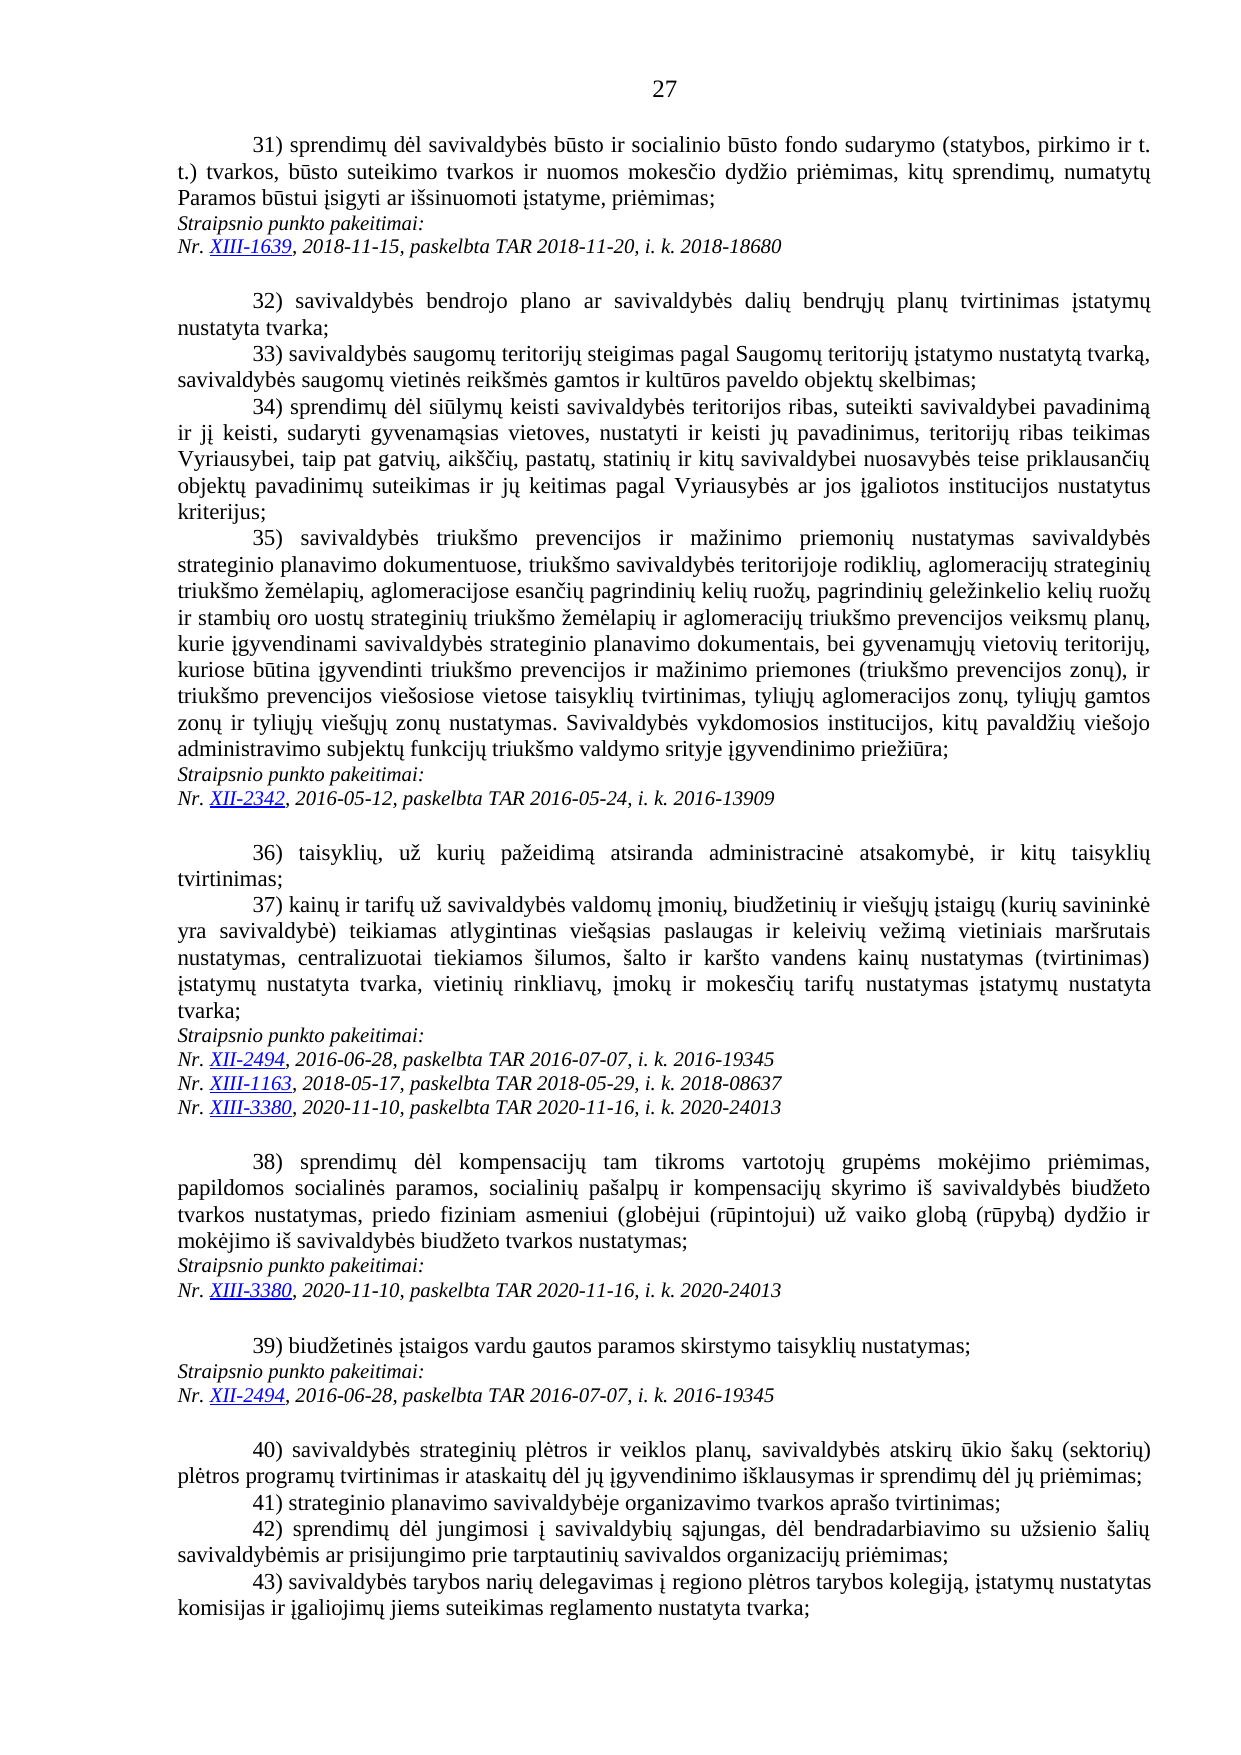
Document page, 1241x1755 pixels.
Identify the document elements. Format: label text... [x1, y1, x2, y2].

text 35) savivaldybės triukšmo prevencijos ir mažinimo priemonių nustatymas savivaldybės strateginio planavimo dokumentuose, triukšmo savivaldybės teritorijoje rodiklių, aglomeracijų strateginių triukšmo žemėlapių, aglomeracijose esančių pagrindinių kelių ruožų, pagrindinių geležinkelio kelių ruožų ir stambių oro uostų strateginių triukšmo žemėlapių ir aglomeracijų triukšmo prevencijos veiksmų planų, kurie įgyvendinami savivaldybės strateginio planavimo dokumentais, bei gyvenamųjų vietovių teritorijų, kuriose būtina įgyvendinti triukšmo prevencijos ir mažinimo priemones (triukšmo prevencijos zonų), ir triukšmo prevencijos viešosiose vietose taisyklių tvirtinimas, tyliųjų aglomeracijos zonų, tyliųjų gamtos zonų ir tyliųjų viešųjų zonų nustatymas. Savivaldybės vykdomosios institucijos, kitų pavaldžių viešojo administravimo subjektų funkcijų triukšmo valdymo srityje įgyvendinimo priežiūra; [177, 524, 1152, 762]
text Straipsnio punkto pakeitimai: [177, 762, 1152, 786]
text 33) savivaldybės saugomų teritorijų steigimas pagal Saugomų teritorijų įstatymo nustatytą tvarką, savivaldybės saugomų vietinės reikšmės gamtos ir kultūros paveldo objektų skelbimas; [177, 340, 1152, 393]
text 36) taisyklių, už kurių pažeidimą atsiranda administracinė atsakomybė, ir kitų taisyklių tvirtinimas; [177, 838, 1152, 891]
text 38) sprendimų dėl kompensacijų tam tikroms vartotojų grupėms mokėjimo priėmimas, papildomos socialinės paramos, socialinių pašalpų ir kompensacijų skyrimo iš savivaldybės biudžeto tvarkos nustatymas, priedo fiziniam asmeniui (globėjui (rūpintojui) už vaiko globą (rūpybą) dydžio ir mokėjimo iš savivaldybės biudžeto tvarkos nustatymas; [177, 1148, 1152, 1253]
text Nr. XIII-1163, 2018-05-17, paskelbta TAR 2018-05-29, i. k. 2018-08637 [177, 1071, 1152, 1095]
text Straipsnio punkto pakeitimai: [177, 1023, 1152, 1047]
text 42) sprendimų dėl jungimosi į savivaldybių sąjungas, dėl bendradarbiavimo su užsienio šalių savivaldybėmis ar prisijungimo prie tarptautinių savivaldos organizacijų priėmimas; [177, 1515, 1152, 1568]
text Nr. XIII-3380, 2020-11-10, paskelbta TAR 2020-11-16, i. k. 2020-24013 [177, 1277, 1152, 1302]
text Straipsnio punkto pakeitimai: [177, 1253, 1152, 1277]
text Nr. XIII-3380, 2020-11-10, paskelbta TAR 2020-11-16, i. k. 2020-24013 [177, 1095, 1152, 1119]
text 37) kainų ir tarifų už savivaldybės valdomų įmonių, biudžetinių ir viešųjų įstaigų (kurių savininkė yra savivaldybė) teikiamas atlygintinas viešąsias paslaugas ir keleivių vežimą vietiniais maršrutais nustatymas, centralizuotai tiekiamos šilumos, šalto ir karšto vandens kainų nustatymas (tvirtinimas) įstatymų nustatyta tvarka, vietinių rinkliavų, įmokų ir mokesčių tarifų nustatymas įstatymų nustatyta tvarka; [177, 891, 1152, 1023]
text 39) biudžetinės įstaigos vardu gautos paramos skirstymo taisyklių nustatymas; [177, 1330, 1152, 1359]
text 41) strateginio planavimo savivaldybėje organizavimo tvarkos aprašo tvirtinimas; [177, 1489, 1152, 1515]
text Straipsnio punkto pakeitimai: [177, 1359, 1152, 1383]
text Straipsnio punkto pakeitimai: [177, 210, 1152, 234]
text 40) savivaldybės strateginių plėtros ir veiklos planų, savivaldybės atskirų ūkio šakų (sektorių) plėtros programų tvirtinimas ir ataskaitų dėl jų įgyvendinimo išklausymas ir sprendimų dėl jų priėmimas; [177, 1436, 1152, 1489]
text 43) savivaldybės tarybos narių delegavimas į regiono plėtros tarybos kolegiją, įstatymų nustatytas komisijas ir įgaliojimų jiems suteikimas reglamento nustatyta tvarka; [177, 1568, 1152, 1620]
text 32) savivaldybės bendrojo plano ar savivaldybės dalių bendrųjų planų tvirtinimas įstatymų nustatyta tvarka; [177, 287, 1152, 340]
text Nr. XIII-1639, 2018-11-15, paskelbta TAR 2018-11-20, i. k. 2018-18680 [177, 234, 1152, 258]
text Nr. XII-2342, 2016-05-12, paskelbta TAR 2016-05-24, i. k. 2016-13909 [177, 786, 1152, 810]
text Nr. XII-2494, 2016-06-28, paskelbta TAR 2016-07-07, i. k. 2016-19345 [177, 1383, 1152, 1407]
text 31) sprendimų dėl savivaldybės būsto ir socialinio būsto fondo sudarymo (statybos, pirkimo ir t. t.) tvarkos, būsto suteikimo tvarkos ir nuomos mokesčio dydžio priėmimas, kitų sprendimų, numatytų Paramos būstui įsigyti ar išsinuomoti įstatyme, priėmimas; [177, 131, 1152, 210]
text 34) sprendimų dėl siūlymų keisti savivaldybės teritorijos ribas, suteikti savivaldybei pavadinimą ir jį keisti, sudaryti gyvenamąsias vietoves, nustatyti ir keisti jų pavadinimus, teritorijų ribas teikimas Vyriausybei, taip pat gatvių, aikščių, pastatų, statinių ir kitų savivaldybei nuosavybės teise priklausančių objektų pavadinimų suteikimas ir jų keitimas pagal Vyriausybės ar jos įgaliotos institucijos nustatytus kriterijus; [177, 393, 1152, 524]
text Nr. XII-2494, 2016-06-28, paskelbta TAR 2016-07-07, i. k. 2016-19345 [177, 1047, 1152, 1071]
